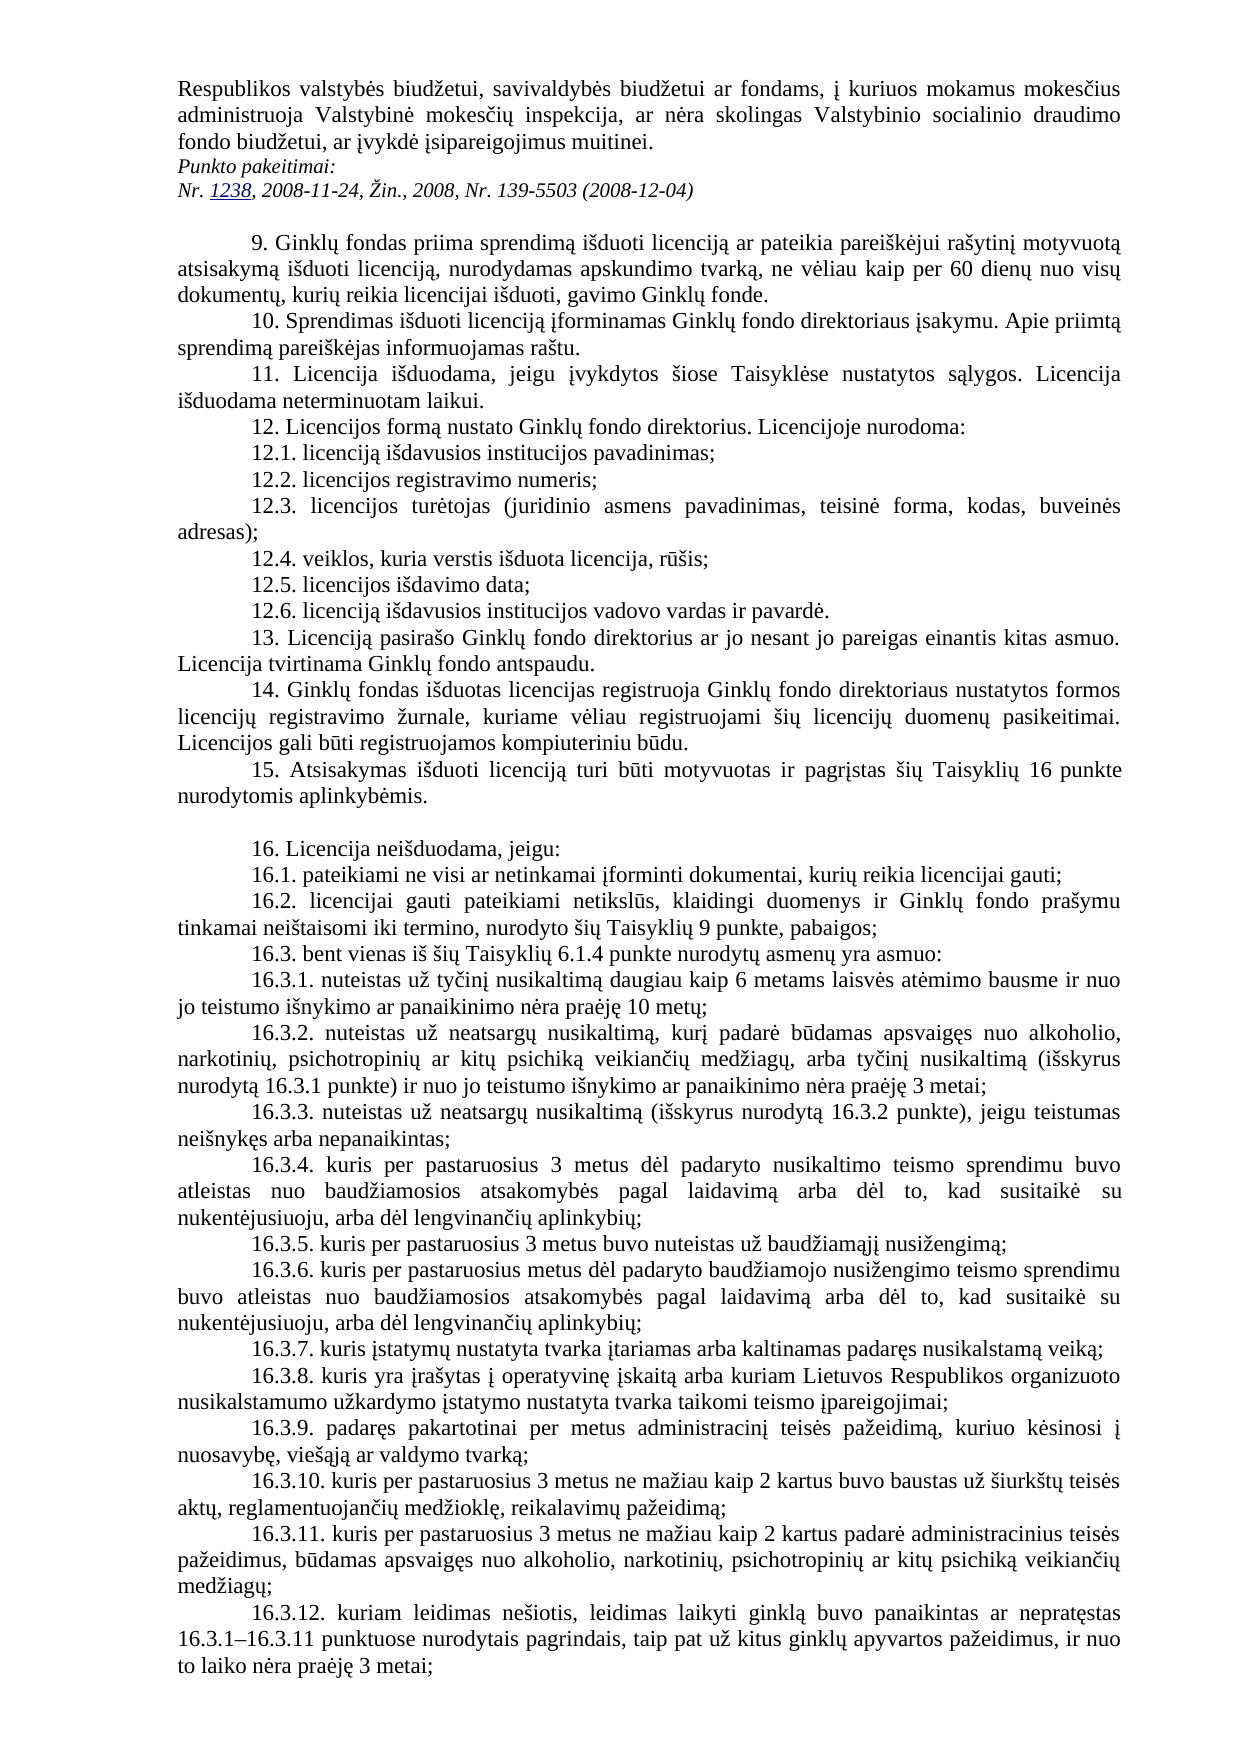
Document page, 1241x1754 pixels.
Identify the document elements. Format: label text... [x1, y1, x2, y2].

text 12.4. veiklos, kuria verstis išduota licencija, rūšis; [177, 545, 1122, 571]
text 16.2. licencijai gauti pateikiami netikslūs, klaidingi duomenys ir Ginklų fondo prašymu tinkamai neištaisomi iki termino, nurodyto šių Taisyklių 9 punkte, pabaigos; [177, 887, 1122, 940]
text 15. Atsisakymas išduoti licenciją turi būti motyvuotas ir pagrįstas šių Taisyklių 16 punkte nurodytomis aplinkybėmis. [177, 756, 1122, 808]
text 13. Licenciją pasirašo Ginklų fondo direktorius ar jo nesant jo pareigas einantis kitas asmuo. Licencija tvirtinama Ginklų fondo antspaudu. [177, 624, 1122, 677]
text 16.3.9. padaręs pakartotinai per metus administracinį teisės pažeidimą, kuriuo kėsinosi į nuosavybę, viešąją ar valdymo tvarką; [177, 1414, 1122, 1467]
text Nr. 1238, 2008-11-24, Žin., 2008, Nr. 139-5503 (2008-12-04) [177, 178, 1122, 202]
text 16.3.3. nuteistas už neatsargų nusikaltimą (išskyrus nurodytą 16.3.2 punkte), jeigu teistumas neišnykęs arba nepanaikintas; [177, 1098, 1122, 1151]
text 11. Licencija išduodama, jeigu įvykdytos šiose Taisyklėse nustatytos sąlygos. Licencija išduodama neterminuotam laikui. [177, 360, 1122, 413]
text Punkto pakeitimai: [177, 154, 1122, 178]
text 14. Ginklų fondas išduotas licencijas registruoja Ginklų fondo direktoriaus nustatytos formos licencijų registravimo žurnale, kuriame vėliau registruojami šių licencijų duomenų pasikeitimai. Licencijos gali būti registruojamos kompiuteriniu būdu. [177, 677, 1122, 756]
text 12.3. licencijos turėtojas (juridinio asmens pavadinimas, teisinė forma, kodas, buveinės adresas); [177, 492, 1122, 545]
text 12.2. licencijos registravimo numeris; [177, 466, 1122, 492]
text 16.3.6. kuris per pastaruosius metus dėl padaryto baudžiamojo nusižengimo teismo sprendimu buvo atleistas nuo baudžiamosios atsakomybės pagal laidavimą arba dėl to, kad susitaikė su nukentėjusiuoju, arba dėl lengvinančių aplinkybių; [177, 1256, 1122, 1335]
text 16.3.11. kuris per pastaruosius 3 metus ne mažiau kaip 2 kartus padarė administracinius teisės pažeidimus, būdamas apsvaigęs nuo alkoholio, narkotinių, psichotropinių ar kitų psichiką veikiančių medžiagų; [177, 1520, 1122, 1599]
text 12.1. licenciją išdavusios institucijos pavadinimas; [177, 439, 1122, 466]
text 16.3.4. kuris per pastaruosius 3 metus dėl padaryto nusikaltimo teismo sprendimu buvo atleistas nuo baudžiamosios atsakomybės pagal laidavimą arba dėl to, kad susitaikė su nukentėjusiuoju, arba dėl lengvinančių aplinkybių; [177, 1151, 1122, 1230]
text 16.3. bent vienas iš šių Taisyklių 6.1.4 punkte nurodytų asmenų yra asmuo: [177, 940, 1122, 966]
text 16.3.10. kuris per pastaruosius 3 metus ne mažiau kaip 2 kartus buvo baustas už šiurkštų teisės aktų, reglamentuojančių medžioklę, reikalavimų pažeidimą; [177, 1467, 1122, 1520]
text 16.3.5. kuris per pastaruosius 3 metus buvo nuteistas už baudžiamąjį nusižengimą; [177, 1230, 1122, 1256]
text 12.6. licenciją išdavusios institucijos vadovo vardas ir pavardė. [177, 597, 1122, 624]
text 16.3.1. nuteistas už tyčinį nusikaltimą daugiau kaip 6 metams laisvės atėmimo bausme ir nuo jo teistumo išnykimo ar panaikinimo nėra praėję 10 metų; [177, 966, 1122, 1019]
text 12. Licencijos formą nustato Ginklų fondo direktorius. Licencijoje nurodoma: [177, 413, 1122, 439]
text 16.1. pateikiami ne visi ar netinkamai įforminti dokumentai, kurių reikia licencijai gauti; [177, 861, 1122, 887]
text 16. Licencija neišduodama, jeigu: [177, 835, 1122, 861]
text 10. Sprendimas išduoti licenciją įforminamas Ginklų fondo direktoriaus įsakymu. Apie priimtą sprendimą pareiškėjas informuojamas raštu. [177, 308, 1122, 360]
text 16.3.7. kuris įstatymų nustatyta tvarka įtariamas arba kaltinamas padaręs nusikalstamą veiką; [177, 1335, 1122, 1362]
text 9. Ginklų fondas priima sprendimą išduoti licenciją ar pateikia pareiškėjui rašytinį motyvuotą atsisakymą išduoti licenciją, nurodydamas apskundimo tvarką, ne vėliau kaip per 60 dienų nuo visų dokumentų, kurių reikia licencijai išduoti, gavimo Ginklų fonde. [177, 228, 1122, 308]
text 16.3.8. kuris yra įrašytas į operatyvinę įskaitą arba kuriam Lietuvos Respublikos organizuoto nusikalstamumo užkardymo įstatymo nustatyta tvarka taikomi teismo įpareigojimai; [177, 1362, 1122, 1414]
text 12.5. licencijos išdavimo data; [177, 571, 1122, 597]
text 16.3.2. nuteistas už neatsargų nusikaltimą, kurį padarė būdamas apsvaigęs nuo alkoholio, narkotinių, psichotropinių ar kitų psichiką veikiančių medžiagų, arba tyčinį nusikaltimą (išskyrus nurodytą 16.3.1 punkte) ir nuo jo teistumo išnykimo ar panaikinimo nėra praėję 3 metai; [177, 1019, 1122, 1098]
text 16.3.12. kuriam leidimas nešiotis, leidimas laikyti ginklą buvo panaikintas ar nepratęstas 16.3.1–16.3.11 punktuose nurodytais pagrindais, taip pat už kitus ginklų apyvartos pažeidimus, ir nuo to laiko nėra praėję 3 metai; [177, 1599, 1122, 1678]
text Respublikos valstybės biudžetui, savivaldybės biudžetui ar fondams, į kuriuos mokamus mokesčius administruoja Valstybinė mokesčių inspekcija, ar nėra skolingas Valstybinio socialinio draudimo fondo biudžetui, ar įvykdė įsipareigojimus muitinei. [177, 75, 1122, 154]
